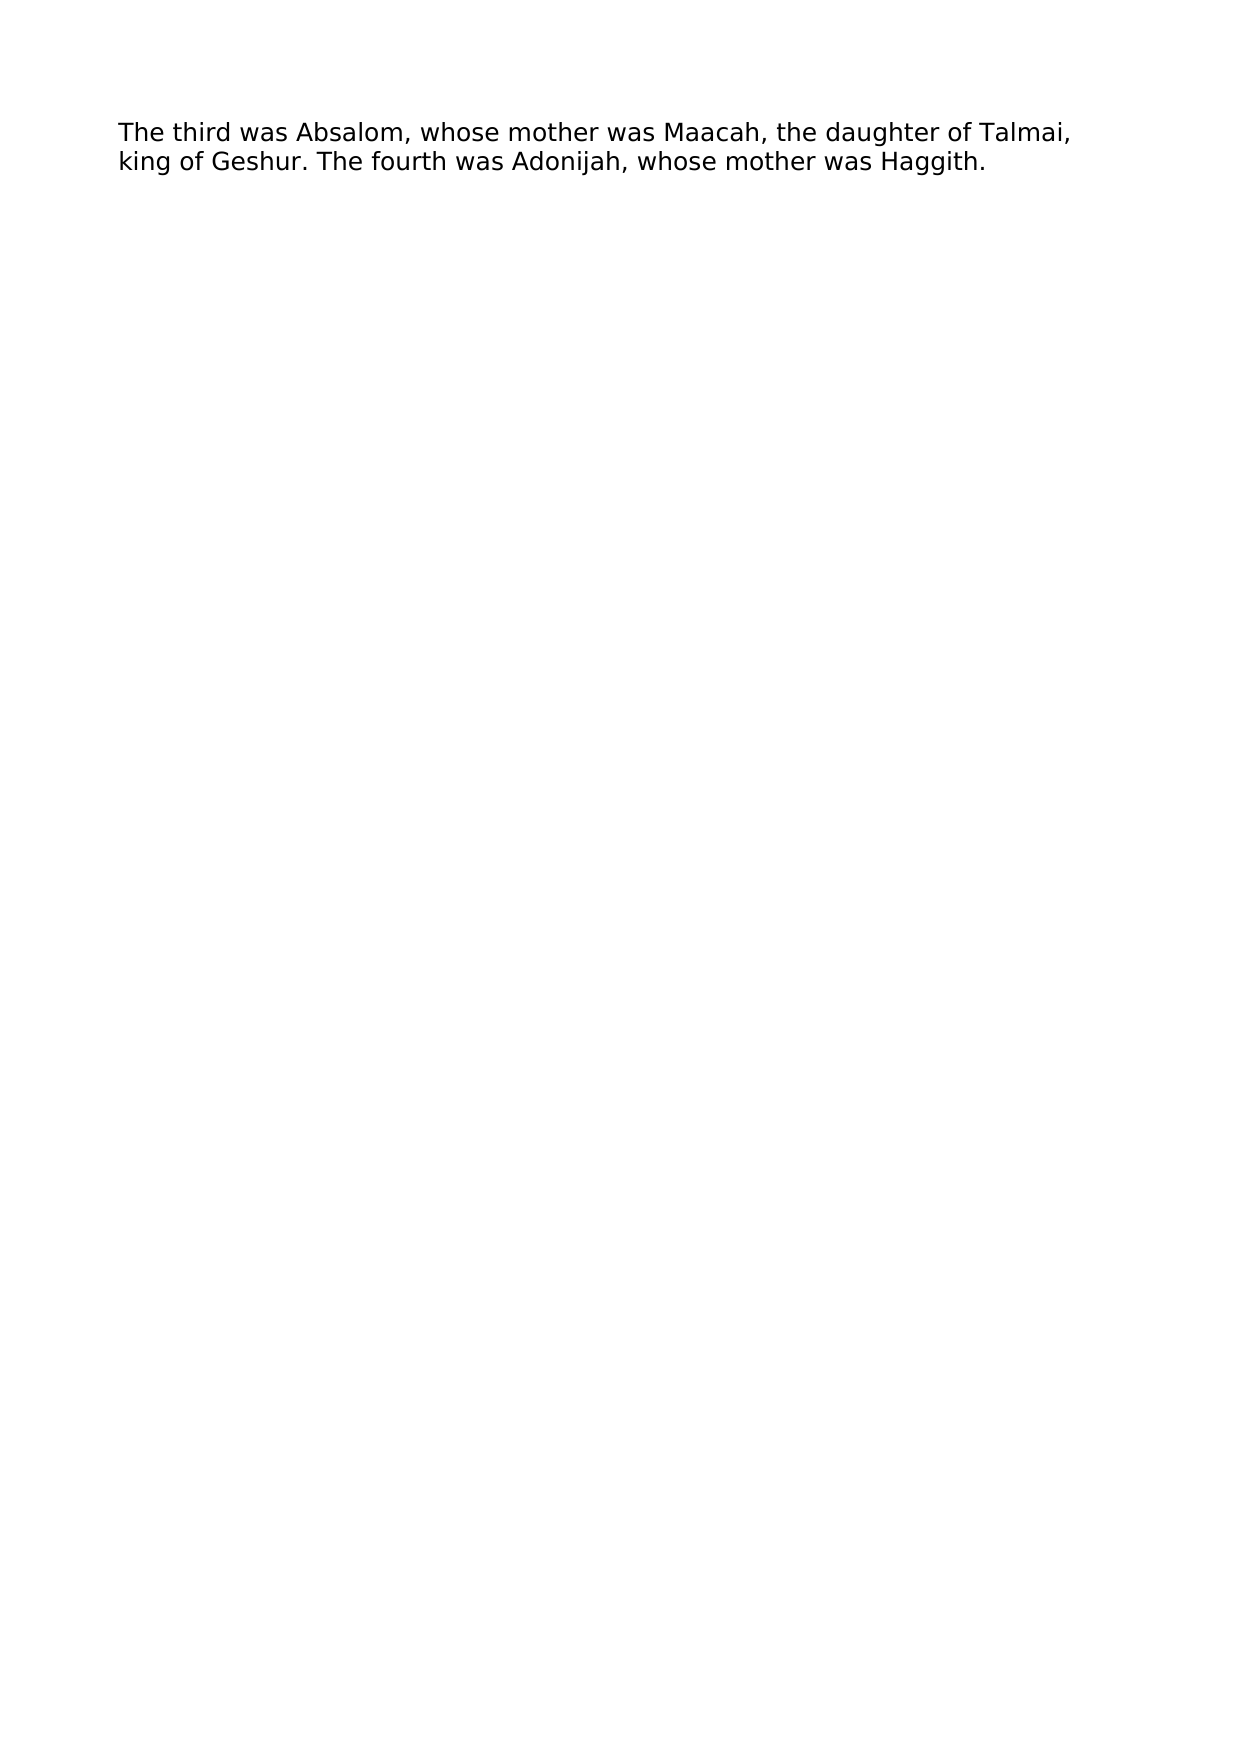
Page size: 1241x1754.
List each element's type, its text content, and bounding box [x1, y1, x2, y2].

text The third was Absalom, whose mother was Maacah, the daughter of Talmai, king of Geshur. The fourth was Adonijah, whose mother was Haggith. [118, 118, 1122, 176]
